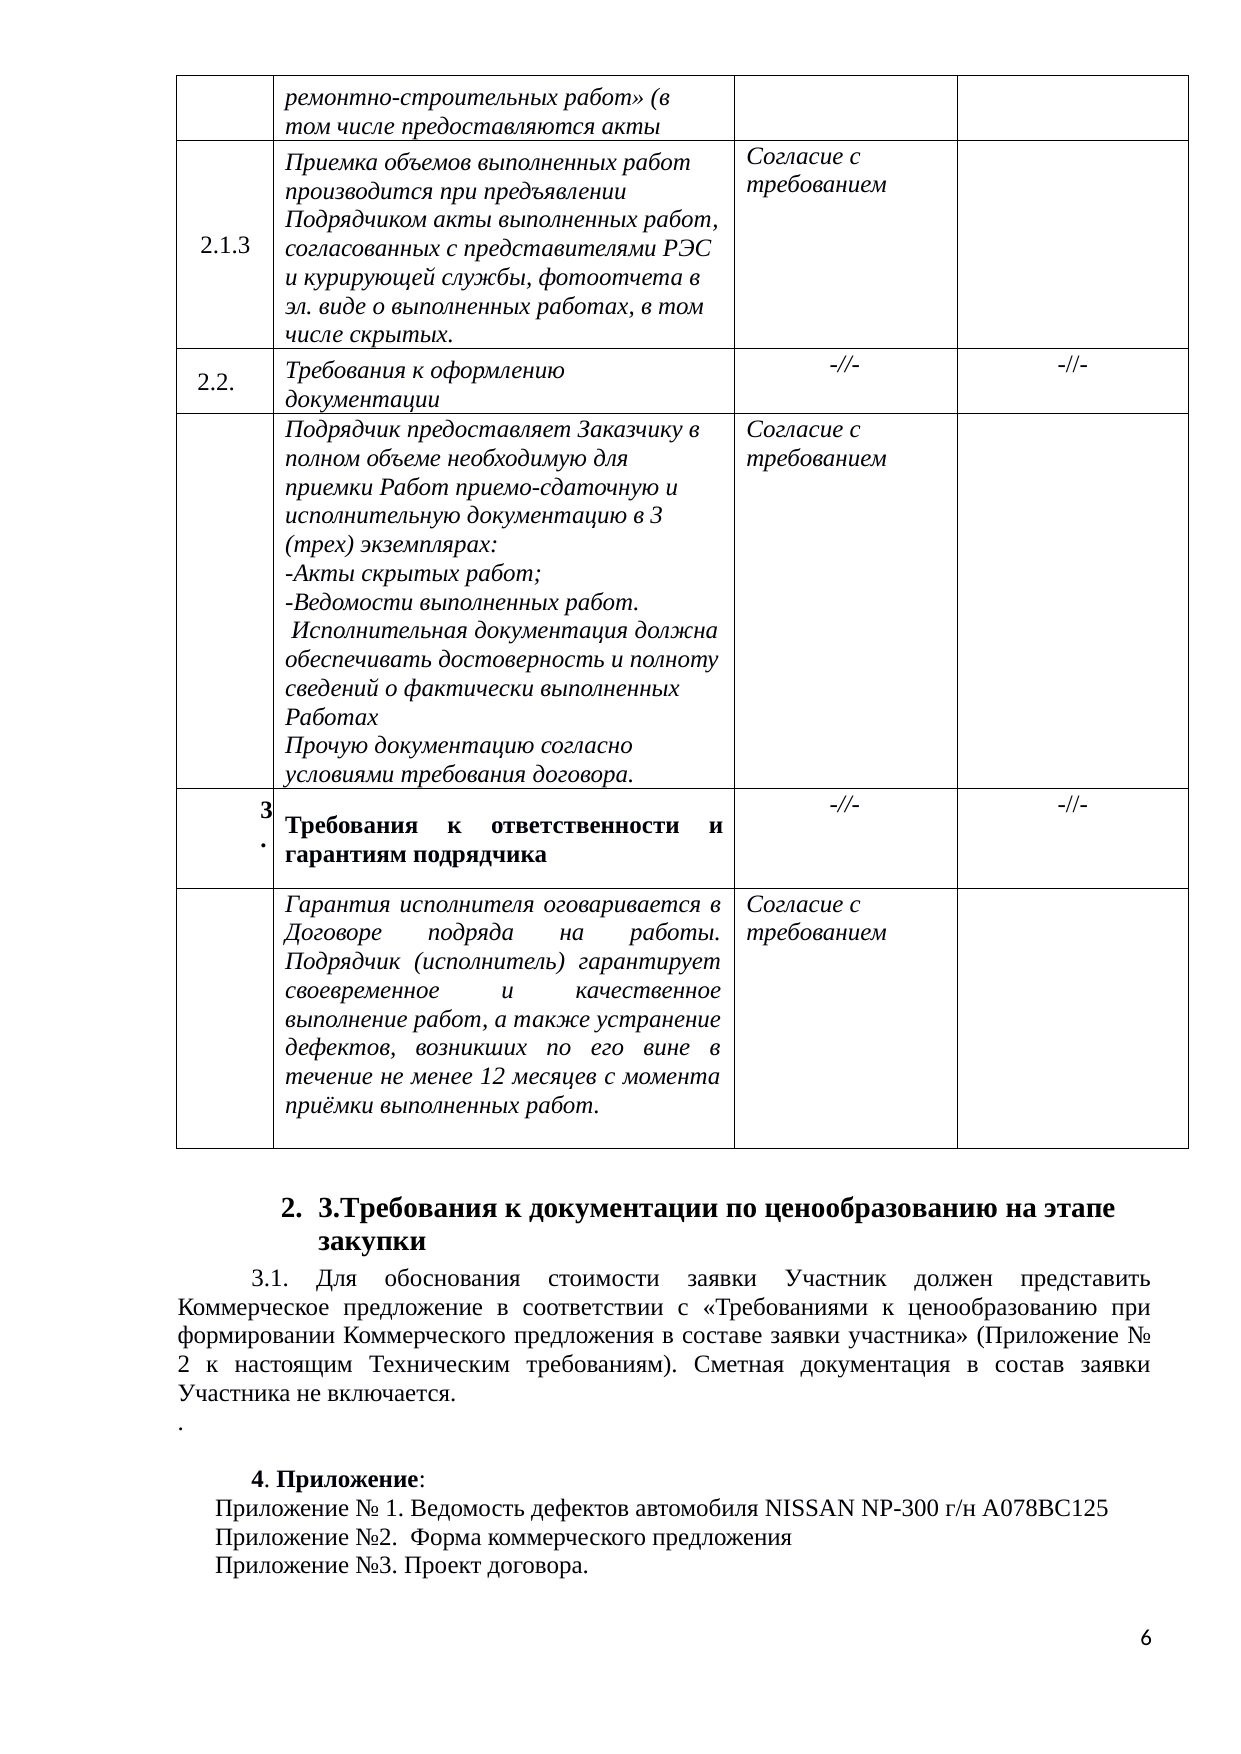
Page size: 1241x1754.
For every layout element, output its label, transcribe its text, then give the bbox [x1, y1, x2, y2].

table_cell [177, 76, 273, 140]
table_cell Согласие с требованием [735, 889, 957, 1147]
text Приложение №3. Проект договора. [215, 1551, 1152, 1579]
table_cell Требования к оформлению документации [274, 349, 734, 413]
table_cell -//- [735, 349, 957, 413]
table_cell [177, 414, 273, 788]
text Приложение № 1. Ведомость дефектов автомобиля NISSAN NP-300 г/н А078ВС125 [215, 1493, 1152, 1522]
table_cell [177, 789, 273, 888]
table_cell -//- [735, 789, 957, 888]
table_cell -//- [958, 789, 1188, 888]
table_cell [958, 414, 1188, 788]
table_cell -//- [958, 349, 1188, 413]
table_cell 2.1.3 [177, 141, 273, 348]
table_cell [177, 889, 273, 1147]
table_cell [958, 889, 1188, 1147]
text 4. Приложение: [251, 1464, 1152, 1493]
table_cell [177, 349, 273, 413]
table_cell Приемка объемов выполненных работ производится при предъявлении Подрядчиком акты выполненных работ, согласованных с представителями РЭС и курирующей службы, фотоотчета в эл. виде о выполненных работах, в том числе скрытых. [274, 141, 734, 348]
table_cell Согласие с требованием [735, 141, 957, 348]
table_cell Подрядчик предоставляет Заказчику в полном объеме необходимую для приемки Работ приемо-сдаточную и исполнительную документацию в 3 (трех) экземплярах: -Акты скрытых работ; -Ведомости выполненных работ. Исполнительная документация должна обеспечивать достоверность и полноту сведений о фактически выполненных Работах Прочую документацию согласно условиями требования договора. [274, 414, 734, 788]
table_cell Гарантия исполнителя оговаривается в Договоре подряда на работы. Подрядчик (исполнитель) гарантирует своевременное и качественное выполнение работ, а также устранение дефектов, возникших по его вине в течение не менее 12 месяцев с момента приёмки выполненных работ. [274, 889, 734, 1147]
text 3.1. Для обоснования стоимости заявки Участник должен представить Коммерческое предложение в соответствии с «Требованиями к ценообразованию при формировании Коммерческого предложения в составе заявки участника» (Приложение № 2 к настоящим Техническим требованиям). Сметная документация в состав заявки Участника не включается. [177, 1263, 1152, 1407]
table_cell [735, 76, 957, 140]
table_cell Согласие с требованием [735, 414, 957, 788]
table_cell [958, 141, 1188, 348]
text . [177, 1407, 1152, 1436]
text Приложение №2. Форма коммерческого предложения [215, 1522, 1152, 1551]
table_cell ремонтно-строительных работ» (в том числе предоставляются акты [274, 76, 734, 140]
subtitle 3.Требования к документации по ценообразованию на этапе закупки [281, 1190, 1152, 1257]
table_cell [958, 76, 1188, 140]
table_cell Требования к ответственности и гарантиям подрядчика [274, 789, 734, 888]
